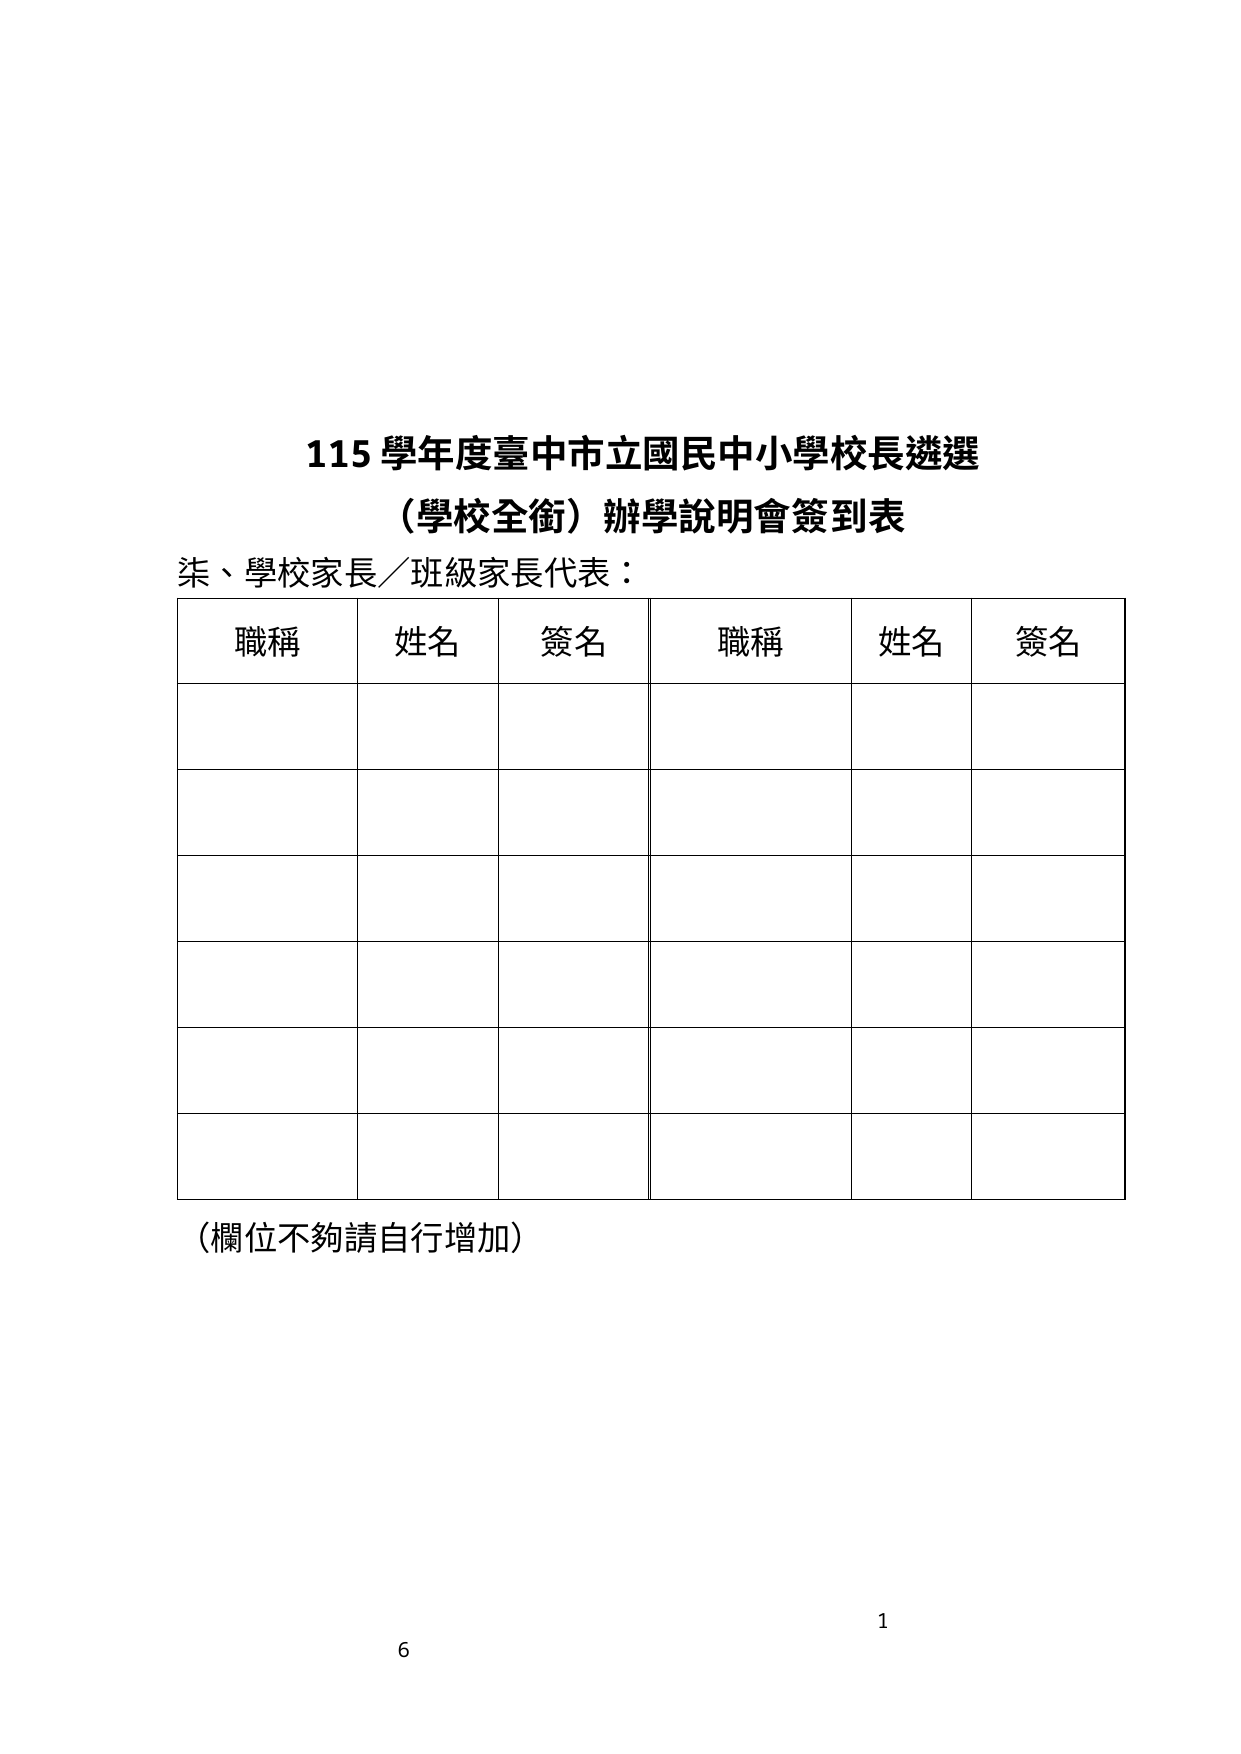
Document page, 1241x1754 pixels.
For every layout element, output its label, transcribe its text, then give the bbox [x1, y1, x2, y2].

table_cell [651, 1028, 851, 1113]
table_header 姓名 [852, 599, 971, 683]
table_header 姓名 [358, 599, 498, 683]
table_cell [358, 684, 498, 769]
table_cell [499, 1028, 648, 1113]
table_cell [972, 942, 1124, 1027]
table_cell [852, 856, 971, 941]
table_cell [852, 684, 971, 769]
table_cell [358, 942, 498, 1027]
table_cell [178, 1028, 357, 1113]
table_cell [972, 770, 1124, 855]
table_cell [972, 684, 1124, 769]
table_cell [358, 1028, 498, 1113]
table_cell [499, 1114, 648, 1199]
table_cell [358, 1114, 498, 1199]
table_cell [651, 684, 851, 769]
table_cell [178, 770, 357, 855]
table_cell [499, 770, 648, 855]
table_cell [651, 770, 851, 855]
table_cell [499, 684, 648, 769]
table_header 職稱 [651, 599, 851, 683]
table_cell [499, 856, 648, 941]
table_cell [972, 1114, 1124, 1199]
table_cell [651, 1114, 851, 1199]
table_cell [358, 856, 498, 941]
text 115學年度臺中市立國民中小學校長遴選 [177, 410, 1107, 472]
table_cell [178, 684, 357, 769]
table_cell [499, 942, 648, 1027]
text （欄位不夠請自行增加） [177, 1200, 1107, 1262]
table_cell [178, 1114, 357, 1199]
table_cell [972, 1028, 1124, 1113]
table_cell [852, 770, 971, 855]
text （學校全銜）辦學說明會簽到表 [177, 472, 1107, 535]
text 柒、學校家長／班級家長代表： [177, 535, 1107, 597]
table_cell [852, 1114, 971, 1199]
table_cell [358, 770, 498, 855]
table_cell [178, 856, 357, 941]
table_cell [852, 942, 971, 1027]
table_cell [852, 1028, 971, 1113]
table_header 簽名 [499, 599, 648, 683]
table_header 簽名 [972, 599, 1124, 683]
table_header 職稱 [178, 599, 357, 683]
table_cell [972, 856, 1124, 941]
table_cell [651, 856, 851, 941]
table_cell [178, 942, 357, 1027]
table_cell [651, 942, 851, 1027]
